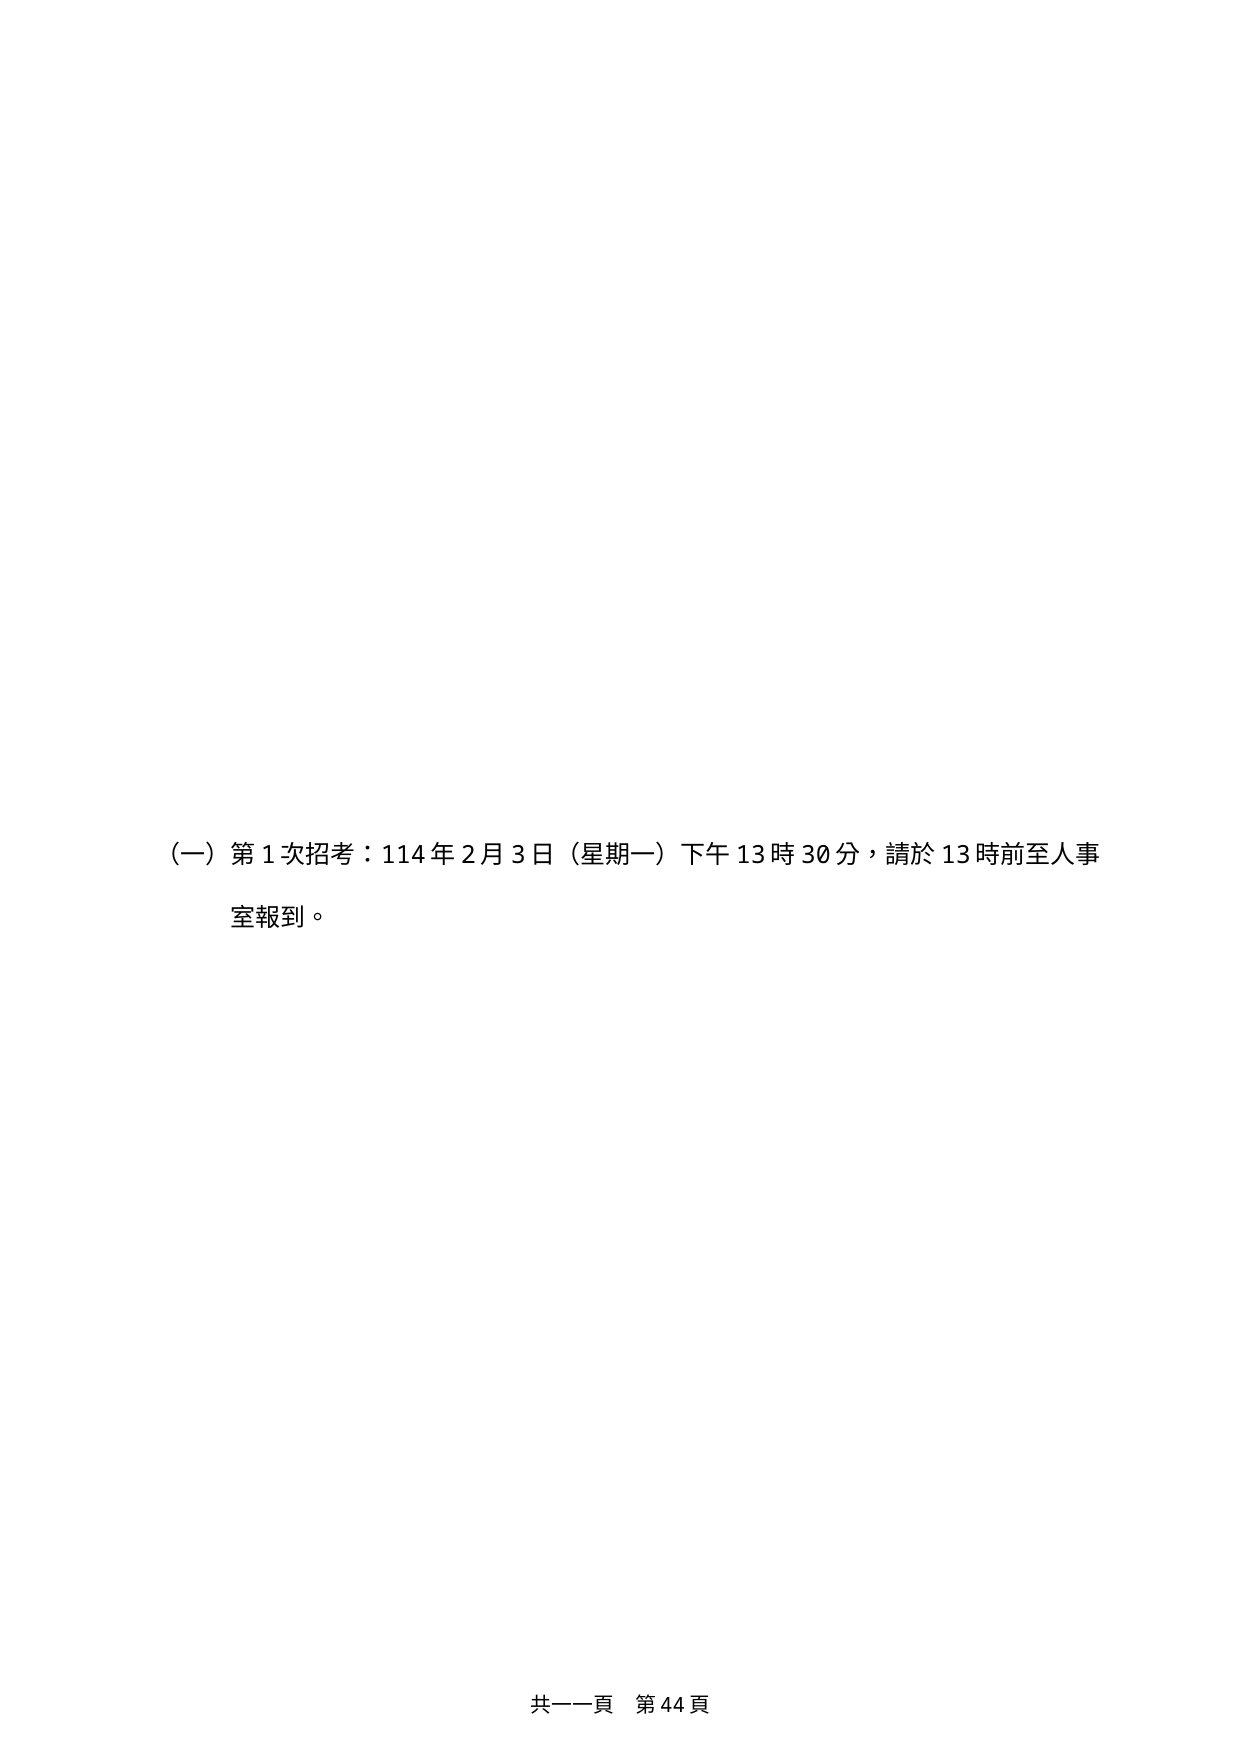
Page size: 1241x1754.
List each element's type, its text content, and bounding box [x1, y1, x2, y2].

text （一）第1次招考：114年2月3日（星期一）下午13時30分，請於13時前至人事室報到。 [156, 811, 1122, 936]
